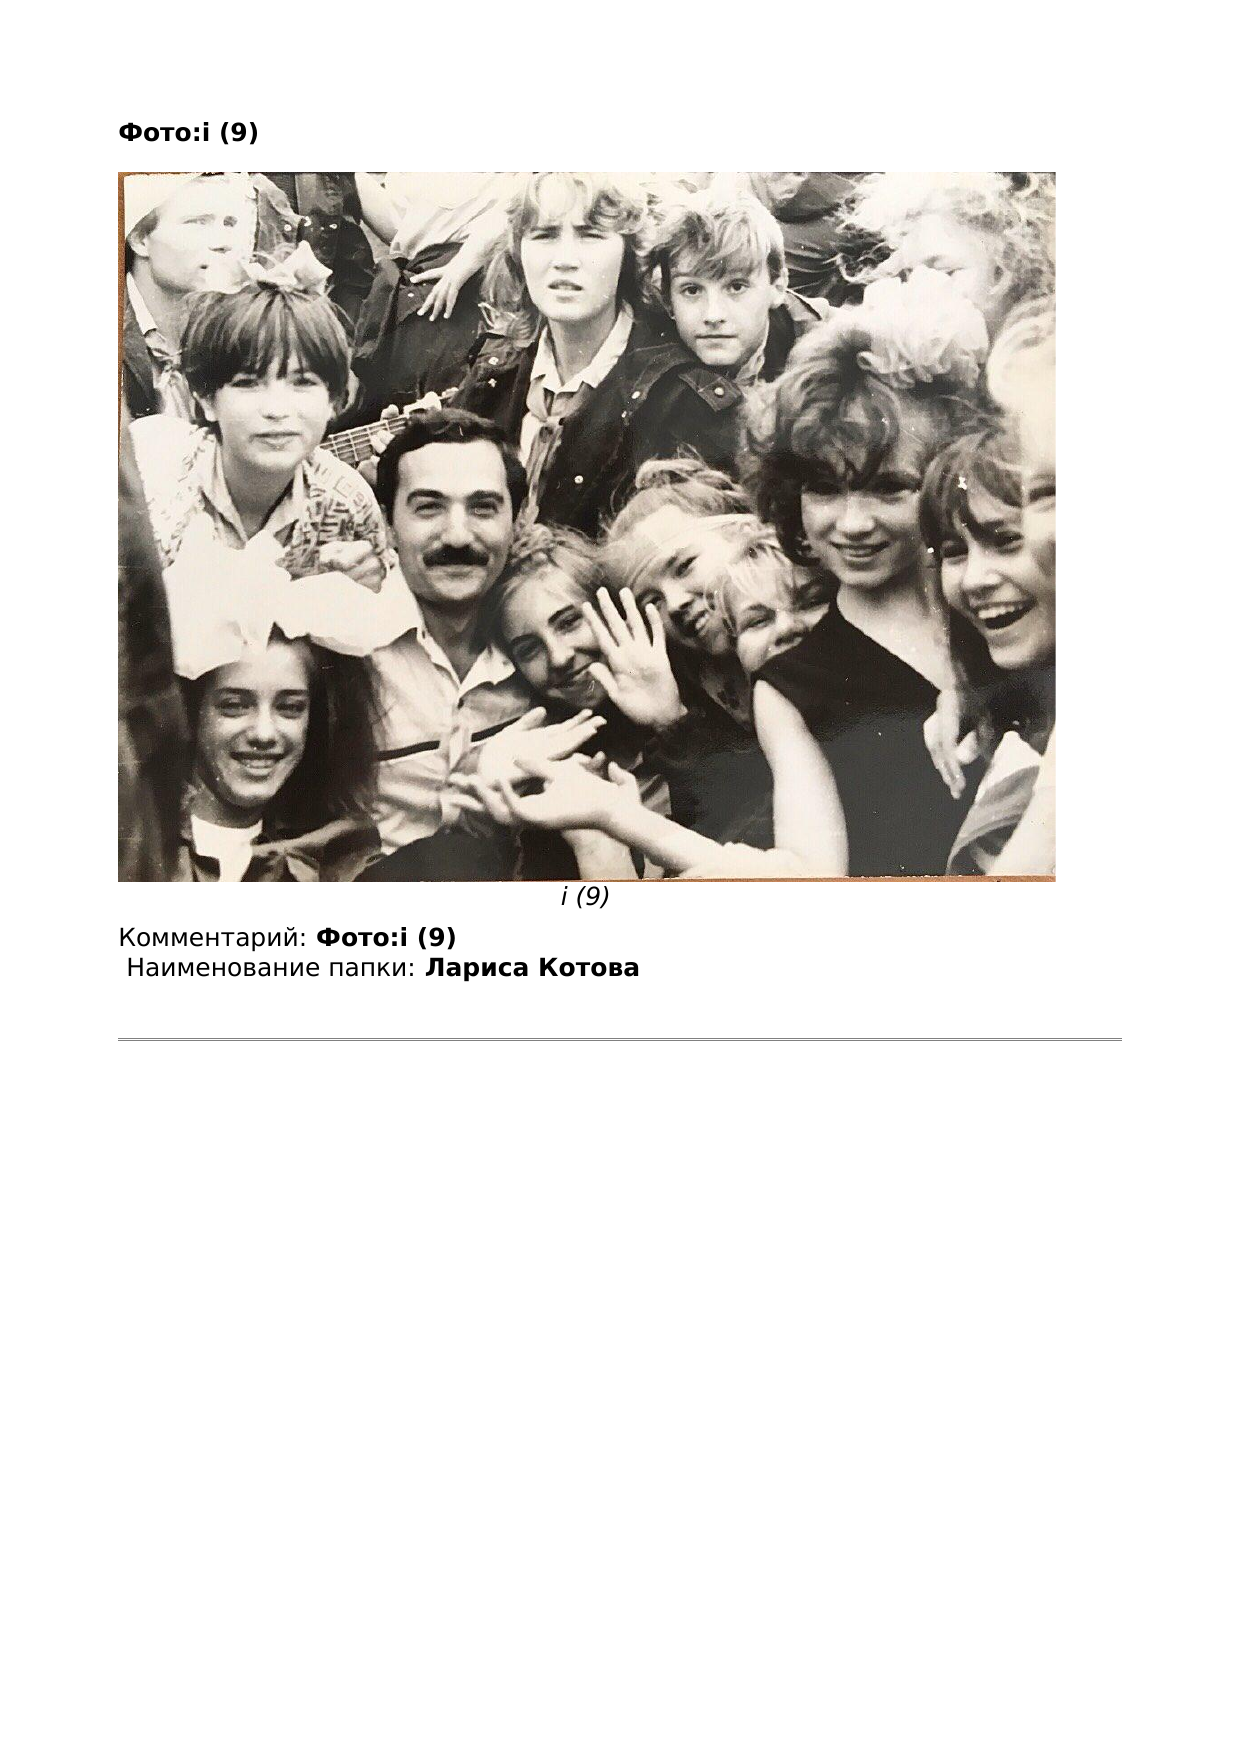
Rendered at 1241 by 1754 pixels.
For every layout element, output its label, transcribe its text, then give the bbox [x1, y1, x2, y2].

subtitle Фото:i (9) [118, 118, 1122, 147]
picture [118, 172, 1056, 882]
text Комментарий: Фото:i (9) Наименование папки: Лариса Котова [118, 923, 1122, 1011]
text i (9) [118, 882, 1056, 911]
